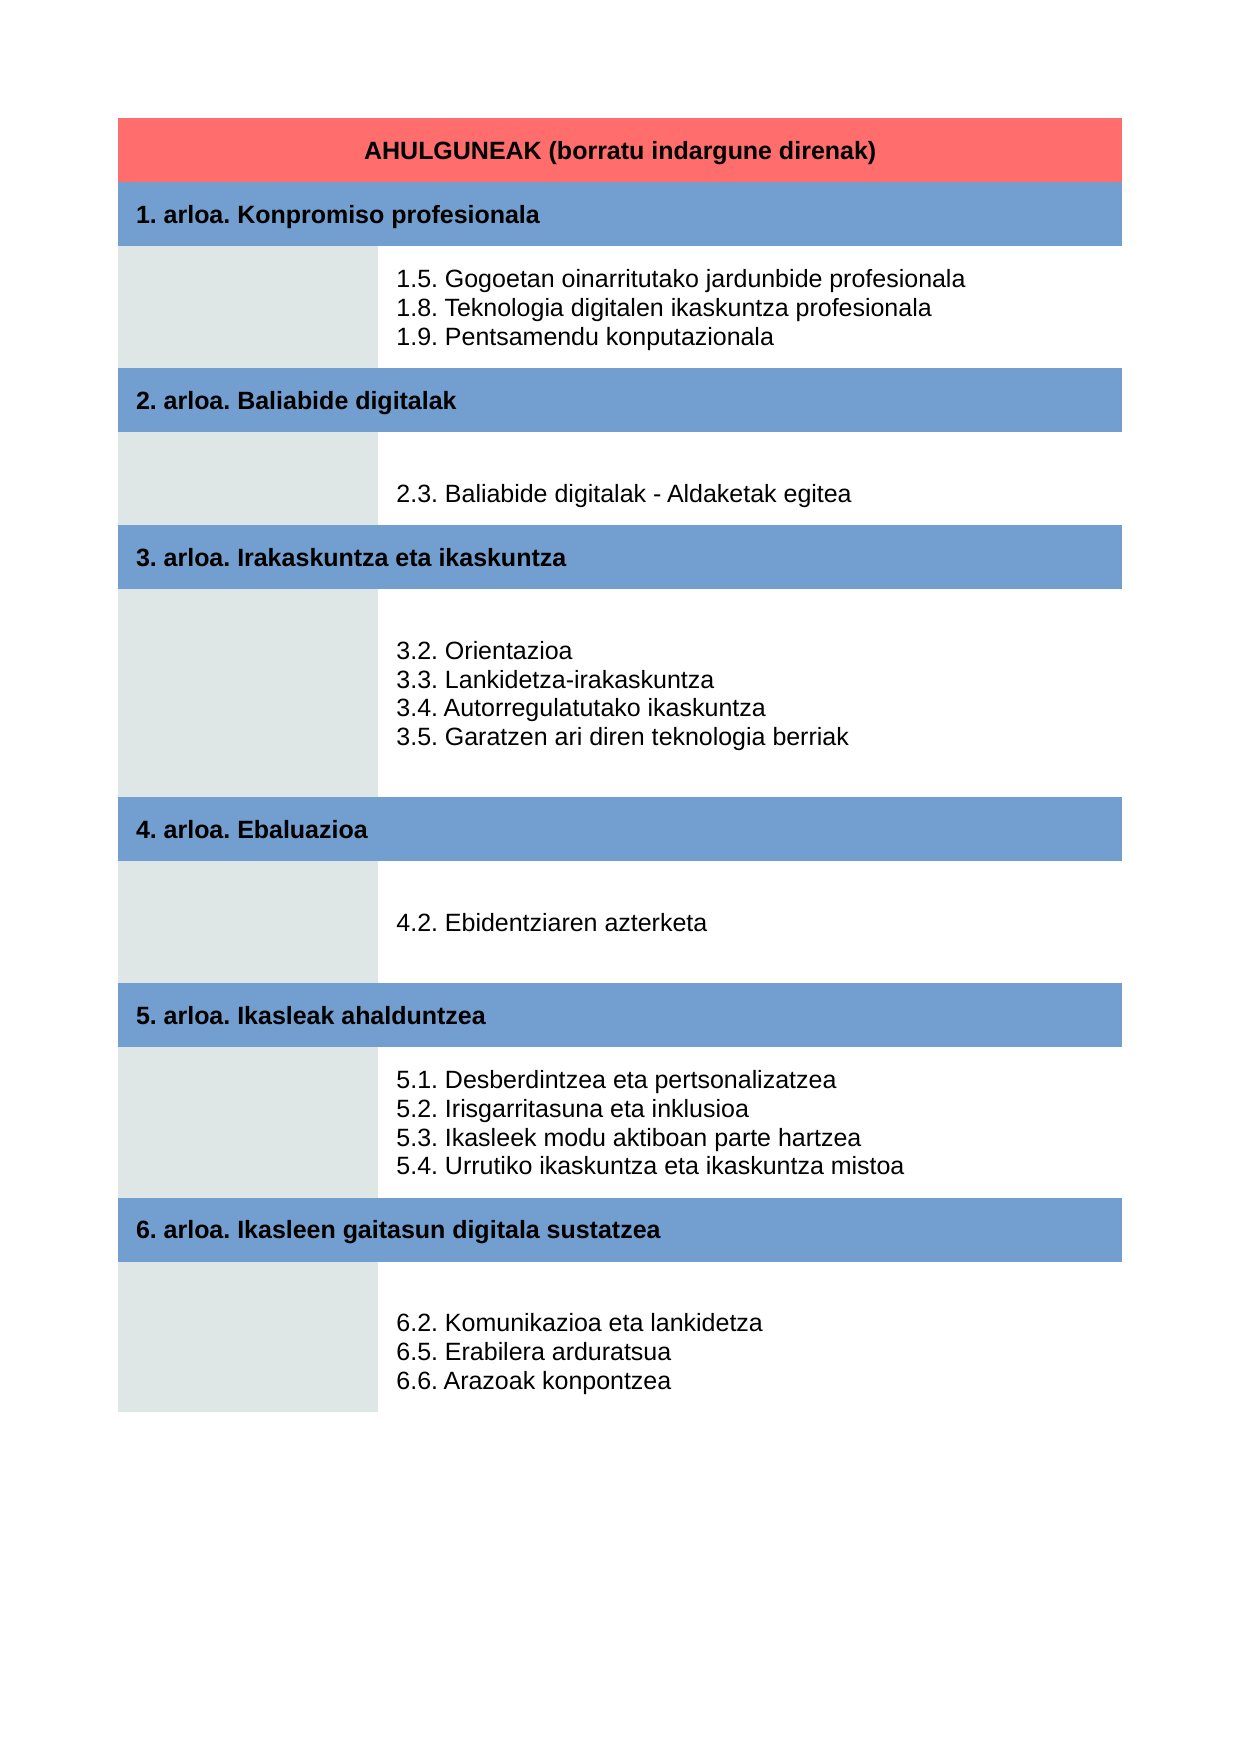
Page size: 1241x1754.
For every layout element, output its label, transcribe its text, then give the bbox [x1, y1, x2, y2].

table_cell 4. arloa. Ebaluazioa [118, 797, 1122, 861]
table_cell 6. arloa. Ikasleen gaitasun digitala sustatzea [118, 1198, 1122, 1262]
table_cell 5. arloa. Ikasleak ahalduntzea [118, 983, 1122, 1047]
table_cell 5.1. Desberdintzea eta pertsonalizatzea 5.2. Irisgarritasuna eta inklusioa 5.3. Ikasleek modu aktiboan parte hartzea 5.4. Urrutiko ikaskuntza eta ikaskuntza mistoa [379, 1047, 1122, 1198]
table_cell [118, 861, 378, 983]
table_cell [118, 1262, 378, 1412]
table_cell [118, 432, 378, 525]
table_cell [118, 246, 378, 368]
table_cell 3. arloa. Irakaskuntza eta ikaskuntza [118, 525, 1122, 589]
table_cell 2.3. Baliabide digitalak - Aldaketak egitea [379, 432, 1122, 525]
table_cell [118, 1047, 378, 1198]
table_cell 1.5. Gogoetan oinarritutako jardunbide profesionala 1.8. Teknologia digitalen ikaskuntza profesionala 1.9. Pentsamendu konputazionala [379, 246, 1122, 368]
table_cell 4.2. Ebidentziaren azterketa [379, 861, 1122, 983]
table_cell 2. arloa. Baliabide digitalak [118, 368, 1122, 432]
table_cell 3.2. Orientazioa 3.3. Lankidetza-irakaskuntza 3.4. Autorregulatutako ikaskuntza 3.5. Garatzen ari diren teknologia berriak [379, 589, 1122, 797]
table_cell [118, 589, 378, 797]
table_header AHULGUNEAK (borratu indargune direnak) [118, 118, 1122, 182]
table_cell 1. arloa. Konpromiso profesionala [118, 182, 1122, 246]
table_cell 6.2. Komunikazioa eta lankidetza 6.5. Erabilera arduratsua 6.6. Arazoak konpontzea [379, 1262, 1122, 1412]
